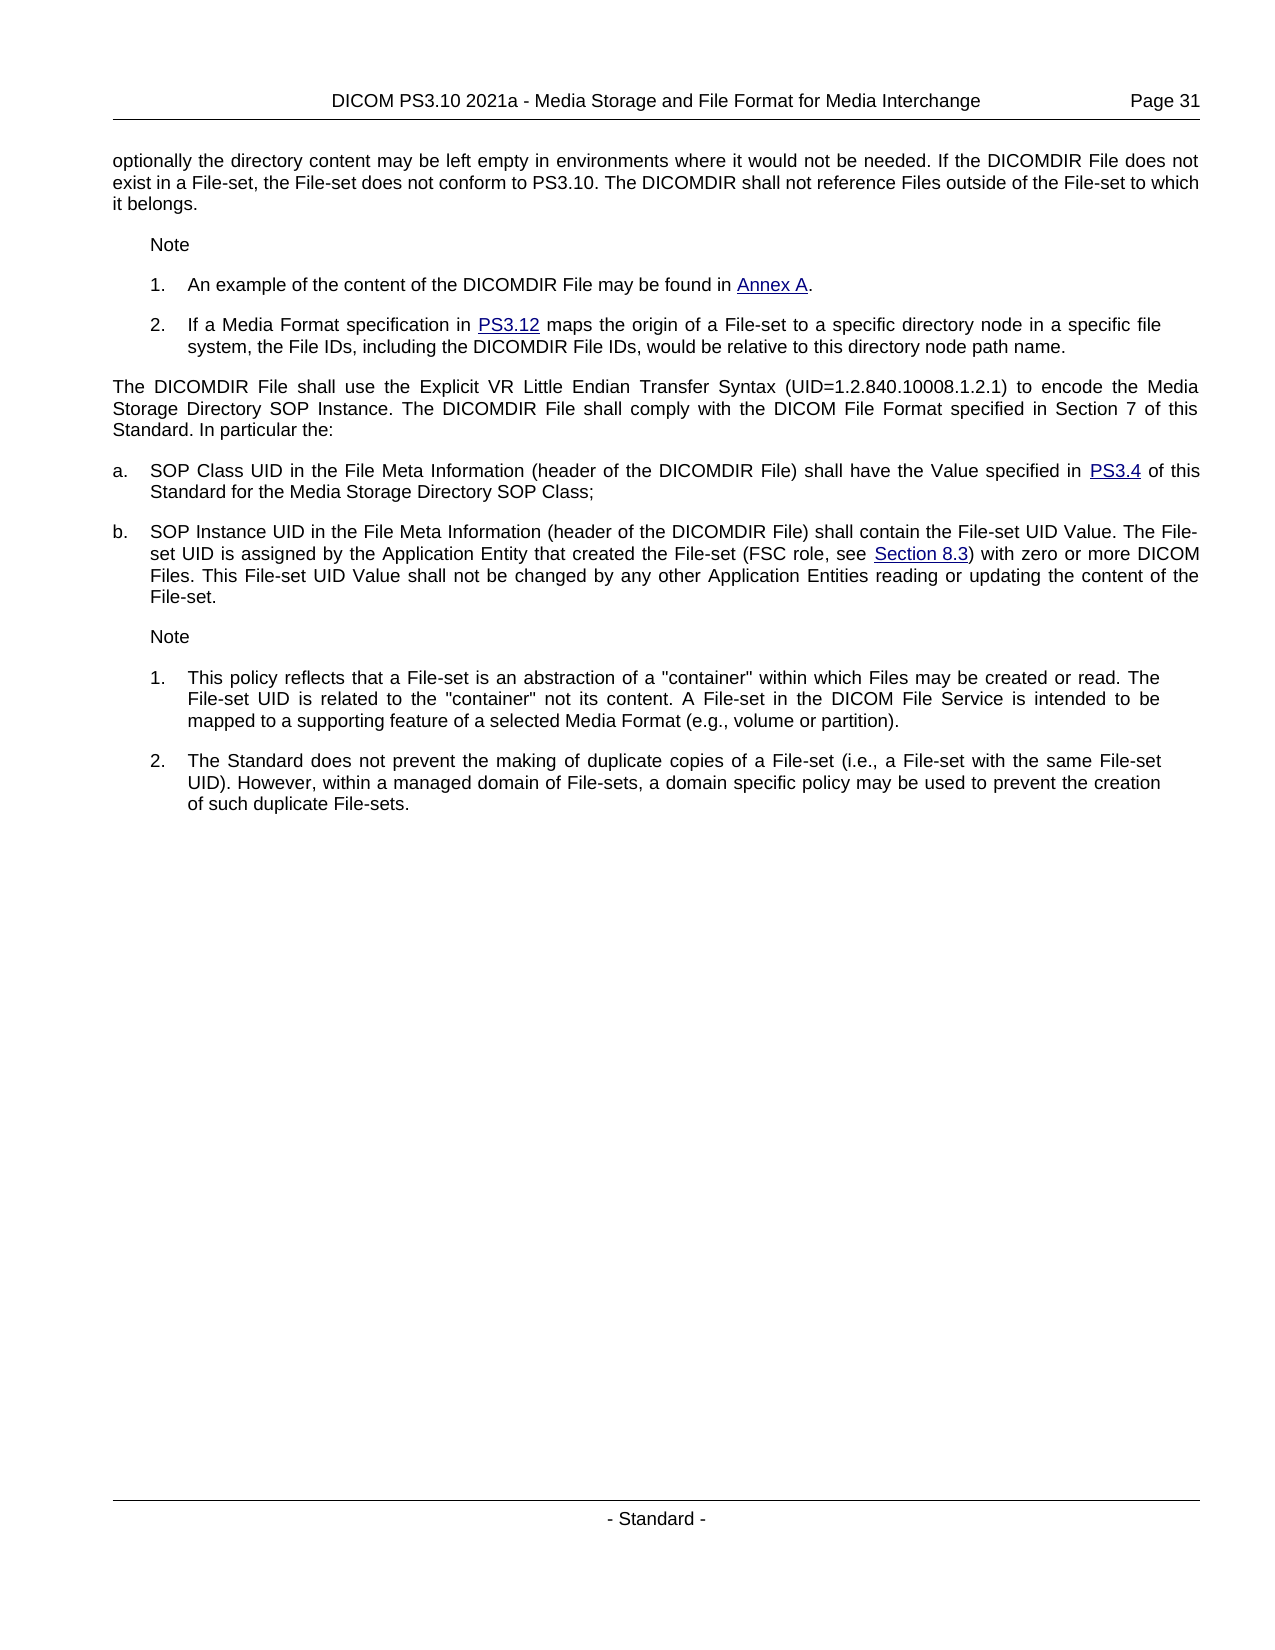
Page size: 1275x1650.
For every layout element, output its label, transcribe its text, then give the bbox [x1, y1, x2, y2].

text optionally the directory content may be left empty in environments where it would not be needed. If the DICOMDIR File does not exist in a File-set, the File-set does not conform to PS3.10. The DICOMDIR shall not reference Files outside of the File-set to which it belongs. [112, 150, 1200, 215]
text Note [150, 233, 1162, 255]
text a. SOP Class UID in the File Meta Information (header of the DICOMDIR File) shall have the Value specified in PS3.4 of this Standard for the Media Storage Directory SOP Class; [112, 459, 1200, 502]
text b. SOP Instance UID in the File Meta Information (header of the DICOMDIR File) shall contain the File-set UID Value. The File-set UID is assigned by the Application Entity that created the File-set (FSC role, see Section 8.3) with zero or more DICOM Files. This File-set UID Value shall not be changed by any other Application Entities reading or updating the content of the File-set. [112, 521, 1200, 607]
text 2. The Standard does not prevent the making of duplicate copies of a File-set (i.e., a File-set with the same File-set UID). However, within a managed domain of File-sets, a domain specific policy may be used to prevent the creation of such duplicate File-sets. [150, 750, 1162, 815]
text 1. An example of the content of the DICOMDIR File may be found in Annex A. [150, 274, 1162, 295]
text Note [150, 626, 1162, 648]
text The DICOMDIR File shall use the Explicit VR Little Endian Transfer Syntax (UID=1.2.840.10008.1.2.1) to encode the Media Storage Directory SOP Instance. The DICOMDIR File shall comply with the DICOM File Format specified in Section 7 of this Standard. In particular the: [112, 376, 1200, 441]
text 2. If a Media Format specification in PS3.12 maps the origin of a File-set to a specific directory node in a specific file system, the File IDs, including the DICOMDIR File IDs, would be relative to this directory node path name. [150, 314, 1162, 357]
text 1. This policy reflects that a File-set is an abstraction of a "container" within which Files may be created or read. The File-set UID is related to the "container" not its content. A File-set in the DICOM File Service is intended to be mapped to a supporting feature of a selected Media Format (e.g., volume or partition). [150, 667, 1162, 731]
